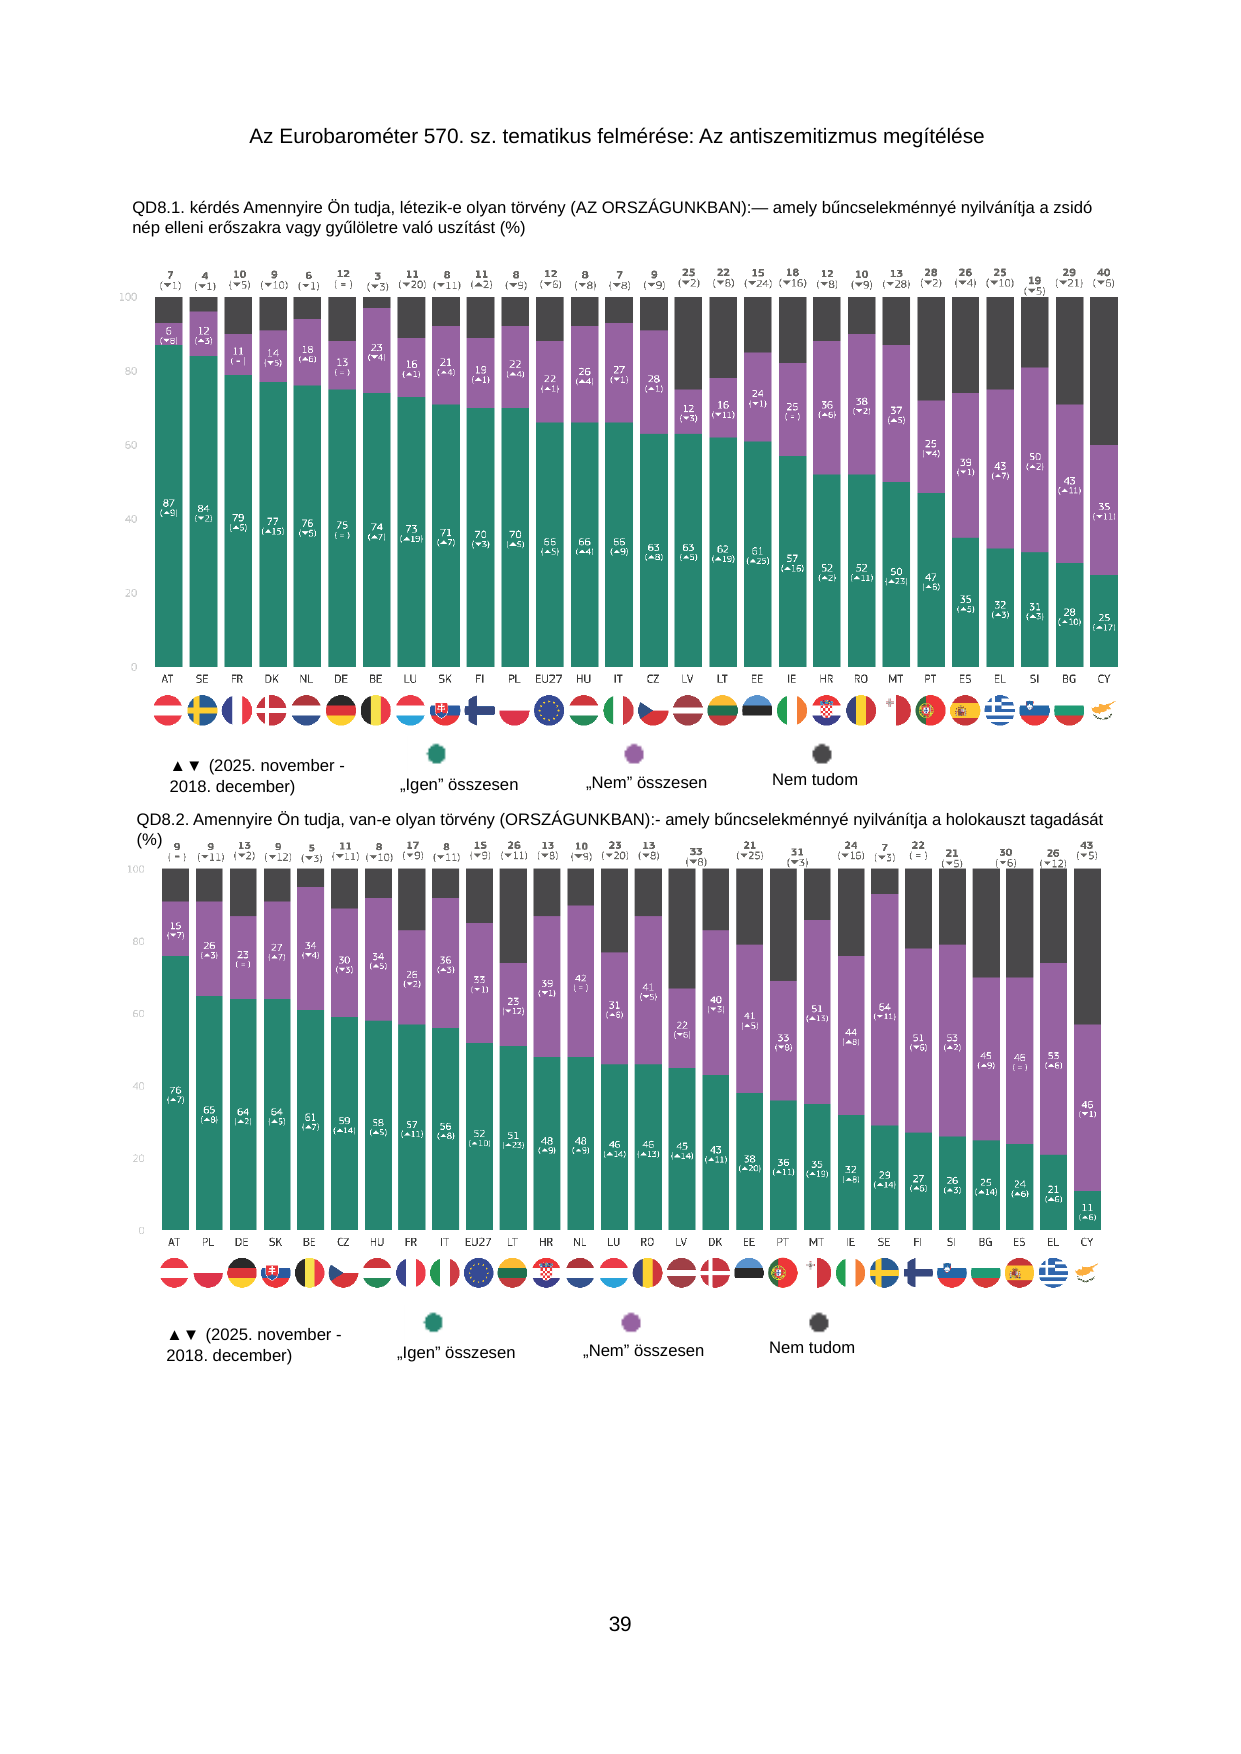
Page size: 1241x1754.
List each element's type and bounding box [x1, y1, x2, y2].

picture [121, 831, 1113, 1294]
picture [113, 262, 1133, 734]
picture [403, 1305, 831, 1347]
picture [406, 736, 834, 779]
